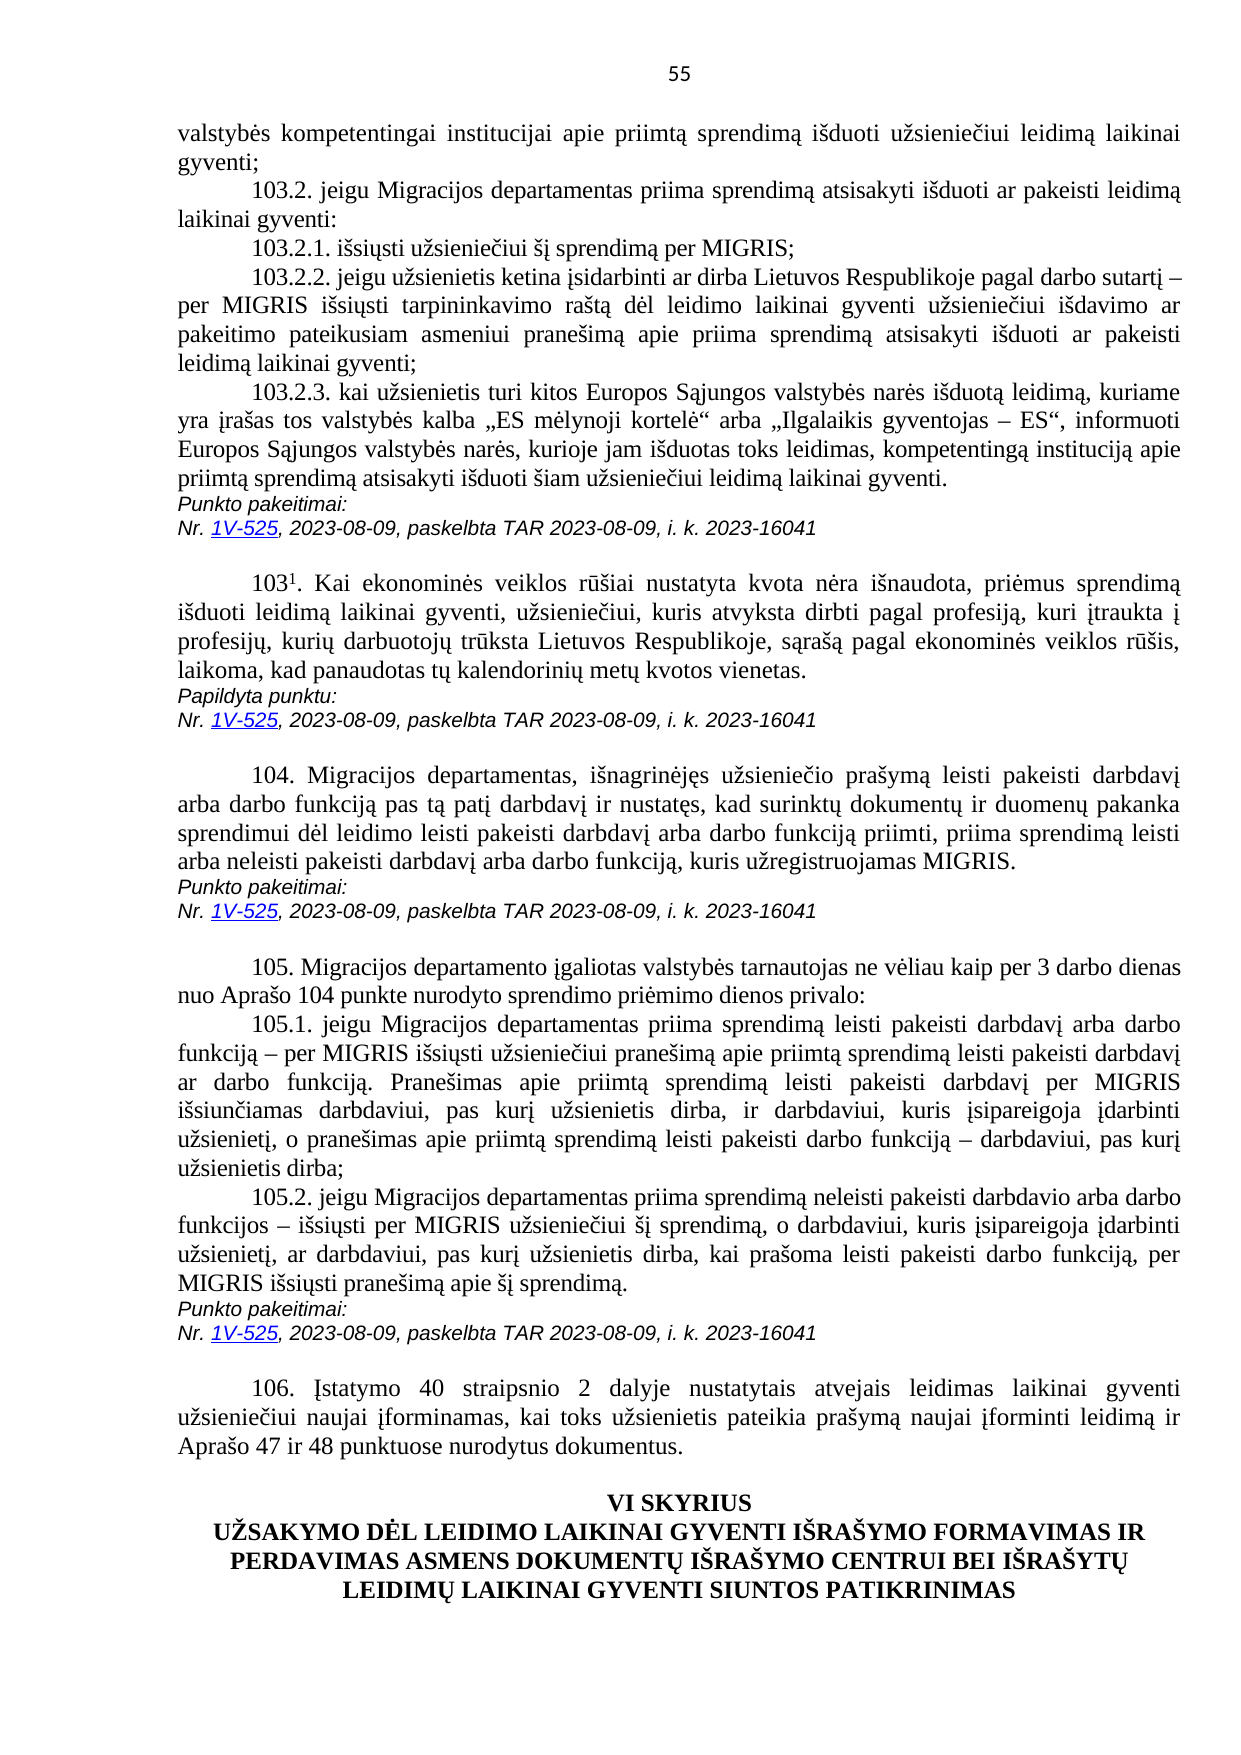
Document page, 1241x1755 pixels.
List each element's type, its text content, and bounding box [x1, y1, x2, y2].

text 103.2. jeigu Migracijos departamentas priima sprendimą atsisakyti išduoti ar pakeisti leidimą laikinai gyventi: [177, 176, 1181, 233]
text Nr. 1V-525, 2023-08-09, paskelbta TAR 2023-08-09, i. k. 2023-16041 [177, 899, 1181, 923]
text UŽSAKYMO DĖL LEIDIMO LAIKINAI GYVENTI IŠRAŠYMO FORMAVIMAS IR PERDAVIMAS ASMENS DOKUMENTŲ IŠRAŠYMO CENTRUI bei IŠRAŠYTŲ LEIDIMŲ LAIKINAI GYVENTI SIUNTOS PATIKRINIMAS [177, 1517, 1181, 1603]
text Papildyta punktu: [177, 683, 1181, 707]
text 105.2. jeigu Migracijos departamentas priima sprendimą neleisti pakeisti darbdavio arba darbo funkcijos – išsiųsti per MIGRIS užsieniečiui šį sprendimą, o darbdaviui, kuris įsipareigoja įdarbinti užsienietį, ar darbdaviui, pas kurį užsienietis dirba, kai prašoma leisti pakeisti darbo funkciją, per MIGRIS išsiųsti pranešimą apie šį sprendimą. [177, 1182, 1181, 1297]
text 103.2.2. jeigu užsienietis ketina įsidarbinti ar dirba Lietuvos Respublikoje pagal darbo sutartį – per MIGRIS išsiųsti tarpininkavimo raštą dėl leidimo laikinai gyventi užsieniečiui išdavimo ar pakeitimo pateikusiam asmeniui pranešimą apie priima sprendimą atsisakyti išduoti ar pakeisti leidimą laikinai gyventi; [177, 262, 1181, 377]
text 1031. Kai ekonominės veiklos rūšiai nustatyta kvota nėra išnaudota, priėmus sprendimą išduoti leidimą laikinai gyventi, užsieniečiui, kuris atvyksta dirbti pagal profesiją, kuri įtraukta į profesijų, kurių darbuotojų trūksta Lietuvos Respublikoje, sąrašą pagal ekonominės veiklos rūšis, laikoma, kad panaudotas tų kalendorinių metų kvotos vienetas. [177, 568, 1181, 683]
text 104. Migracijos departamentas, išnagrinėjęs užsieniečio prašymą leisti pakeisti darbdavį arba darbo funkciją pas tą patį darbdavį ir nustatęs, kad surinktų dokumentų ir duomenų pakanka sprendimui dėl leidimo leisti pakeisti darbdavį arba darbo funkciją priimti, priima sprendimą leisti arba neleisti pakeisti darbdavį arba darbo funkciją, kuris užregistruojamas MIGRIS. [177, 760, 1181, 875]
text Nr. 1V-525, 2023-08-09, paskelbta TAR 2023-08-09, i. k. 2023-16041 [177, 707, 1181, 731]
text 103.2.1. išsiųsti užsieniečiui šį sprendimą per MIGRIS; [177, 233, 1181, 262]
text 106. Įstatymo 40 straipsnio 2 dalyje nustatytais atvejais leidimas laikinai gyventi užsieniečiui naujai įforminamas, kai toks užsienietis pateikia prašymą naujai įforminti leidimą ir Aprašo 47 ir 48 punktuose nurodytus dokumentus. [177, 1373, 1181, 1460]
text Nr. 1V-525, 2023-08-09, paskelbta TAR 2023-08-09, i. k. 2023-16041 [177, 516, 1181, 540]
text valstybės kompetentingai institucijai apie priimtą sprendimą išduoti užsieniečiui leidimą laikinai gyventi; [177, 118, 1181, 176]
text 105.1. jeigu Migracijos departamentas priima sprendimą leisti pakeisti darbdavį arba darbo funkciją – per MIGRIS išsiųsti užsieniečiui pranešimą apie priimtą sprendimą leisti pakeisti darbdavį ar darbo funkciją. Pranešimas apie priimtą sprendimą leisti pakeisti darbdavį per MIGRIS išsiunčiamas darbdaviui, pas kurį užsienietis dirba, ir darbdaviui, kuris įsipareigoja įdarbinti užsienietį, o pranešimas apie priimtą sprendimą leisti pakeisti darbo funkciją – darbdaviui, pas kurį užsienietis dirba; [177, 1009, 1181, 1182]
text Punkto pakeitimai: [177, 875, 1181, 899]
text Punkto pakeitimai: [177, 1297, 1181, 1321]
text VI SKYRIUS [177, 1488, 1181, 1517]
text Nr. 1V-525, 2023-08-09, paskelbta TAR 2023-08-09, i. k. 2023-16041 [177, 1321, 1181, 1345]
text 103.2.3. kai užsienietis turi kitos Europos Sąjungos valstybės narės išduotą leidimą, kuriame yra įrašas tos valstybės kalba „ES mėlynoji kortelė“ arba „Ilgalaikis gyventojas – ES“, informuoti Europos Sąjungos valstybės narės, kurioje jam išduotas toks leidimas, kompetentingą instituciją apie priimtą sprendimą atsisakyti išduoti šiam užsieniečiui leidimą laikinai gyventi. [177, 377, 1181, 492]
text Punkto pakeitimai: [177, 492, 1181, 516]
text 105. Migracijos departamento įgaliotas valstybės tarnautojas ne vėliau kaip per 3 darbo dienas nuo Aprašo 104 punkte nurodyto sprendimo priėmimo dienos privalo: [177, 952, 1181, 1009]
